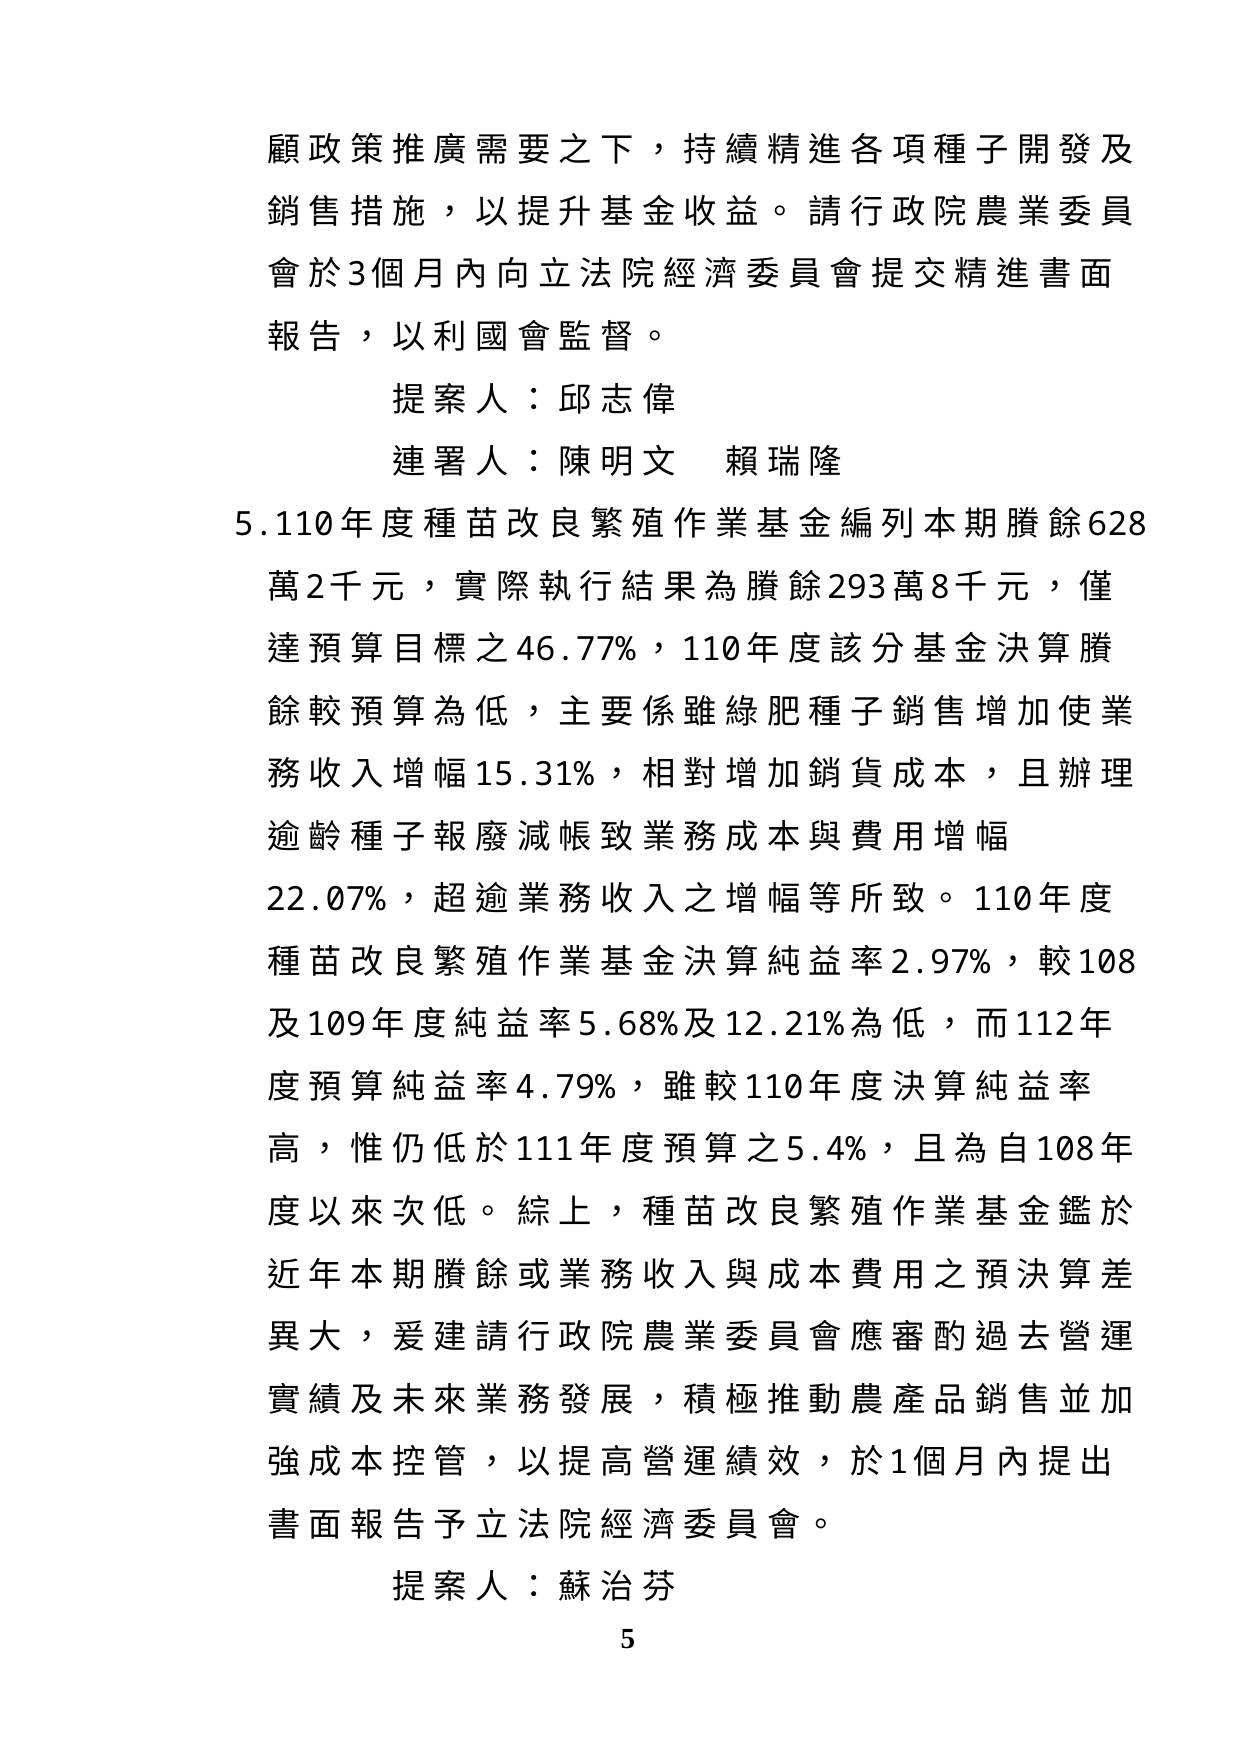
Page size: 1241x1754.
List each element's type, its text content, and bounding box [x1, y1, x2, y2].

text 顧政策推廣需要之下，持續精進各項種子開發及銷售措施，以提升基金收益。請行政院農業委員會於3個月內向立法院經濟委員會提交精進書面報告，以利國會監督。 [224, 105, 1148, 355]
text 提案人：邱志偉 [384, 355, 1044, 417]
text 5.110年度種苗改良繁殖作業基金編列本期賸餘628萬2千元，實際執行結果為賸餘293萬8千元，僅達預算目標之46.77%，110年度該分基金決算賸餘較預算為低，主要係雖綠肥種子銷售增加使業務收入增幅15.31%，相對增加銷貨成本，且辦理逾齡種子報廢減帳致業務成本與費用增幅22.07%，超逾業務收入之增幅等所致。110年度種苗改良繁殖作業基金決算純益率2.97%，較108及109年度純益率5.68%及12.21%為低，而112年度預算純益率4.79%，雖較110年度決算純益率高，惟仍低於111年度預算之5.4%，且為自108年度以來次低。綜上，種苗改良繁殖作業基金鑑於近年本期賸餘或業務收入與成本費用之預決算差異大，爰建請行政院農業委員會應審酌過去營運實績及未來業務發展，積極推動農產品銷售並加強成本控管，以提高營運績效，於1個月內提出書面報告予立法院經濟委員會。 [224, 480, 1148, 1542]
text 連署人：陳明文 賴瑞隆 [384, 417, 1044, 480]
text 提案人：蘇治芬 [384, 1542, 1044, 1605]
